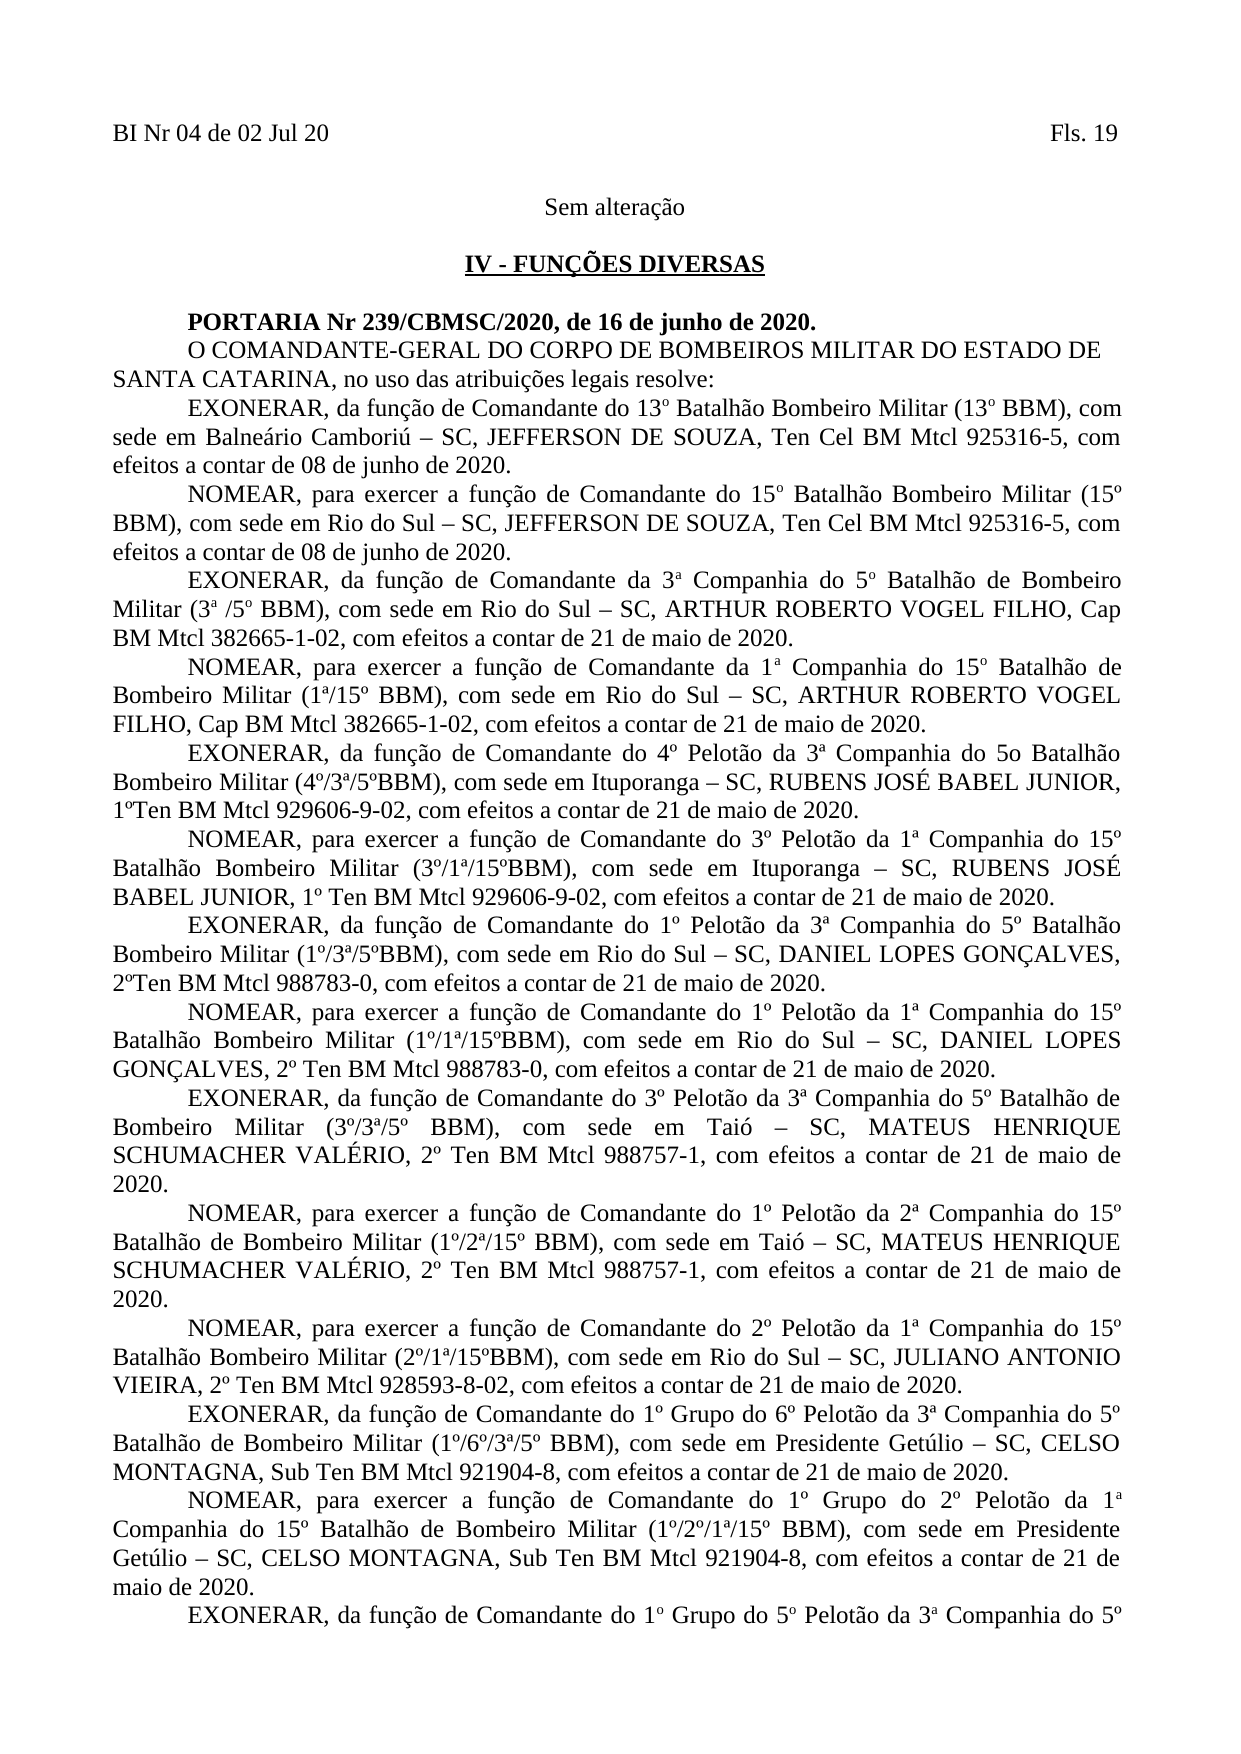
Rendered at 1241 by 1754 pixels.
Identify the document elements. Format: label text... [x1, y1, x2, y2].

text NOMEAR, para exercer a função de Comandante do 1º Grupo do 2º Pelotão da 1a Companhia do 15º Batalhão de Bombeiro Militar (1º/2º/1ª/15º BBM), com sede em Presidente Getúlio – SC, CELSO MONTAGNA, Sub Ten BM Mtcl 921904-8, com efeitos a contar de 21 de maio de 2020. [112, 1486, 1122, 1601]
text NOMEAR, para exercer a função de Comandante do 1º Pelotão da 2ª Companhia do 15º Batalhão de Bombeiro Militar (1º/2ª/15º BBM), com sede em Taió – SC, MATEUS HENRIQUE SCHUMACHER VALÉRIO, 2º Ten BM Mtcl 988757-1, com efeitos a contar de 21 de maio de 2020. [112, 1198, 1122, 1313]
text Sem alteração [112, 192, 1117, 221]
text NOMEAR, para exercer a função de Comandante do 2º Pelotão da 1ª Companhia do 15º Batalhão Bombeiro Militar (2º/1ª/15ºBBM), com sede em Rio do Sul – SC, JULIANO ANTONIO VIEIRA, 2º Ten BM Mtcl 928593-8-02, com efeitos a contar de 21 de maio de 2020. [112, 1313, 1122, 1399]
text O COMANDANTE-GERAL DO CORPO DE BOMBEIROS MILITAR DO ESTADO DE [112, 336, 1122, 364]
text IV - FUNÇÕES DIVERSAS [112, 249, 1117, 278]
text EXONERAR, da função de Comandante do 13o Batalhão Bombeiro Militar (13o BBM), com sede em Balneário Camboriú – SC, JEFFERSON DE SOUZA, Ten Cel BM Mtcl 925316-5, com efeitos a contar de 08 de junho de 2020. [112, 393, 1122, 479]
text EXONERAR, da função de Comandante do 1º Pelotão da 3ª Companhia do 5º Batalhão Bombeiro Militar (1º/3ª/5ºBBM), com sede em Rio do Sul – SC, DANIEL LOPES GONÇALVES, 2ºTen BM Mtcl 988783-0, com efeitos a contar de 21 de maio de 2020. [112, 911, 1122, 997]
text EXONERAR, da função de Comandante do 1º Grupo do 6º Pelotão da 3ª Companhia do 5º Batalhão de Bombeiro Militar (1º/6º/3ª/5º BBM), com sede em Presidente Getúlio – SC, CELSO MONTAGNA, Sub Ten BM Mtcl 921904-8, com efeitos a contar de 21 de maio de 2020. [112, 1399, 1122, 1486]
text NOMEAR, para exercer a função de Comandante do 1º Pelotão da 1ª Companhia do 15º Batalhão Bombeiro Militar (1º/1ª/15ºBBM), com sede em Rio do Sul – SC, DANIEL LOPES GONÇALVES, 2º Ten BM Mtcl 988783-0, com efeitos a contar de 21 de maio de 2020. [112, 997, 1122, 1083]
text SANTA CATARINA, no uso das atribuições legais resolve: [112, 364, 1122, 393]
text EXONERAR, da função de Comandante da 3a Companhia do 5o Batalhão de Bombeiro Militar (3a /5o BBM), com sede em Rio do Sul – SC, ARTHUR ROBERTO VOGEL FILHO, Cap BM Mtcl 382665-1-02, com efeitos a contar de 21 de maio de 2020. [112, 566, 1122, 652]
text PORTARIA Nr 239/CBMSC/2020, de 16 de junho de 2020. [112, 307, 1117, 336]
text NOMEAR, para exercer a função de Comandante do 3º Pelotão da 1ª Companhia do 15º Batalhão Bombeiro Militar (3º/1ª/15ºBBM), com sede em Ituporanga – SC, RUBENS JOSÉ BABEL JUNIOR, 1º Ten BM Mtcl 929606-9-02, com efeitos a contar de 21 de maio de 2020. [112, 824, 1122, 911]
text NOMEAR, para exercer a função de Comandante do 15o Batalhão Bombeiro Militar (15º BBM), com sede em Rio do Sul – SC, JEFFERSON DE SOUZA, Ten Cel BM Mtcl 925316-5, com efeitos a contar de 08 de junho de 2020. [112, 479, 1122, 566]
text EXONERAR, da função de Comandante do 3º Pelotão da 3ª Companhia do 5º Batalhão de Bombeiro Militar (3º/3ª/5º BBM), com sede em Taió – SC, MATEUS HENRIQUE SCHUMACHER VALÉRIO, 2º Ten BM Mtcl 988757-1, com efeitos a contar de 21 de maio de 2020. [112, 1083, 1122, 1198]
text NOMEAR, para exercer a função de Comandante da 1a Companhia do 15o Batalhão de Bombeiro Militar (1ª/15º BBM), com sede em Rio do Sul – SC, ARTHUR ROBERTO VOGEL FILHO, Cap BM Mtcl 382665-1-02, com efeitos a contar de 21 de maio de 2020. [112, 652, 1122, 738]
text EXONERAR, da função de Comandante do 4º Pelotão da 3ª Companhia do 5o Batalhão Bombeiro Militar (4º/3ª/5ºBBM), com sede em Ituporanga – SC, RUBENS JOSÉ BABEL JUNIOR, 1ºTen BM Mtcl 929606-9-02, com efeitos a contar de 21 de maio de 2020. [112, 738, 1122, 824]
text EXONERAR, da função de Comandante do 1o Grupo do 5o Pelotão da 3a Companhia do 5º [112, 1601, 1122, 1629]
